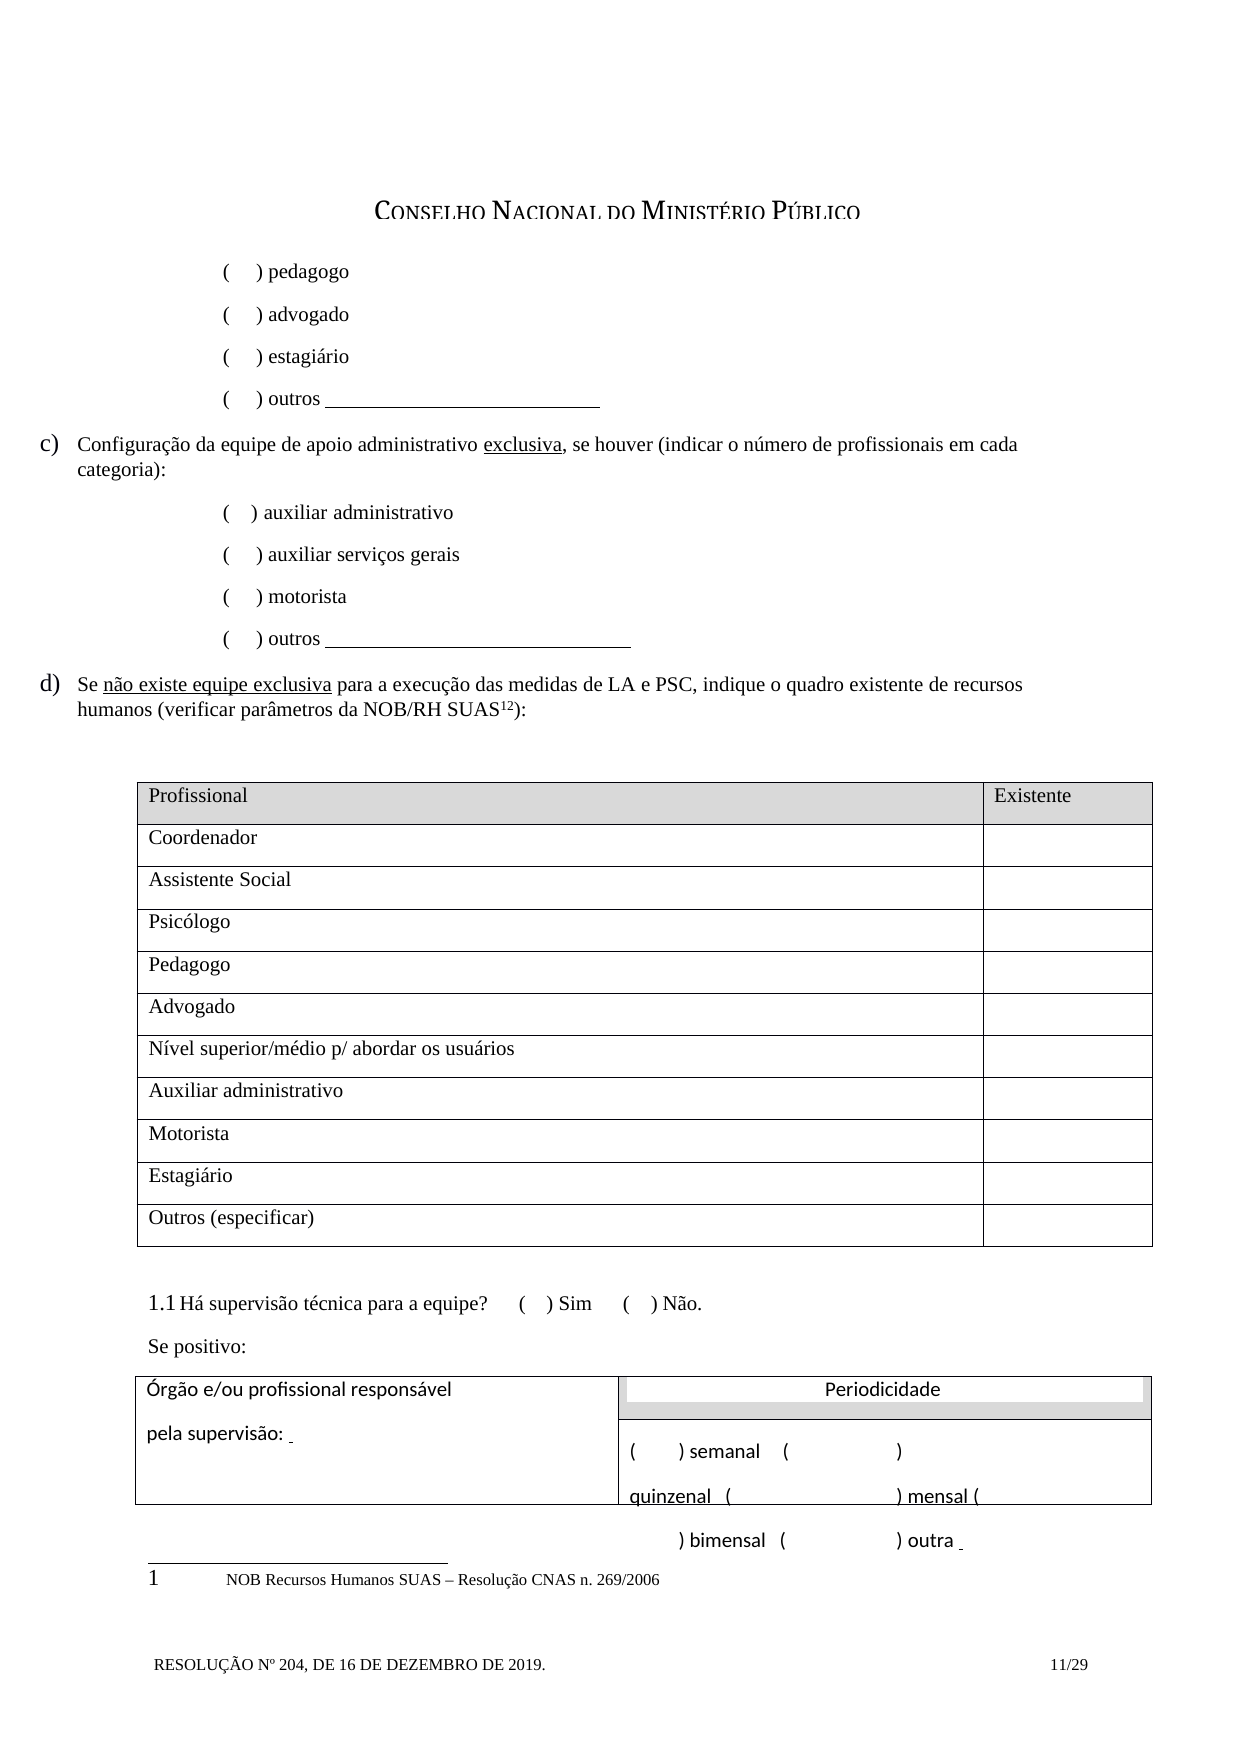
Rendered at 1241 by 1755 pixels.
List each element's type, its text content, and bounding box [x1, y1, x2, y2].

table_cell [984, 1205, 1152, 1246]
table_cell [984, 952, 1152, 993]
text ( ) pedagogo [223, 259, 1166, 283]
text ( ) outros [223, 626, 1166, 650]
table_header Existente [984, 783, 1152, 824]
table_cell Outros (especificar) [138, 1205, 983, 1246]
list Se não existe equipe exclusiva para a execução das medidas de LA e PSC, indique o quadro existente de recursos humanos (verificar parâmetros da NOB/RH SUAS12): [39, 668, 1092, 721]
table_cell Advogado [138, 994, 983, 1035]
table_cell Assistente Social [138, 867, 983, 908]
table_cell Nível superior/médio p/ abordar os usuários [138, 1036, 983, 1077]
table_cell Estagiário [138, 1163, 983, 1204]
list Há supervisão técnica para a equipe? ( ) Sim ( ) Não. Se positivo: [148, 1289, 703, 1358]
table_cell Pedagogo [138, 952, 983, 993]
table_cell [984, 1036, 1152, 1077]
table_cell Auxiliar administrativo [138, 1078, 983, 1119]
text ( ) advogado [223, 301, 1166, 326]
list Configuração da equipe de apoio administrativo exclusiva, se houver (indicar o número de profissionais em cada categoria): [39, 428, 1093, 481]
table_cell [984, 910, 1152, 951]
table_cell Coordenador [138, 825, 983, 866]
table_cell [984, 994, 1152, 1035]
table_header Profissional [138, 783, 983, 824]
text ( ) auxiliar administrativo ( ) auxiliar serviços gerais ( ) motorista [223, 499, 460, 608]
table_cell [984, 1120, 1152, 1162]
table_cell Psicólogo [138, 910, 983, 951]
text ( ) outros [223, 386, 1166, 410]
table_cell [984, 1078, 1152, 1119]
table_cell [984, 1163, 1152, 1204]
text ( ) estagiário [223, 344, 1166, 368]
table_cell [984, 867, 1152, 908]
list NOB Recursos Humanos SUAS – Resolução CNAS n. 269/2006 [148, 1560, 1166, 1591]
table_cell [984, 825, 1152, 866]
table_cell Motorista [138, 1120, 983, 1162]
